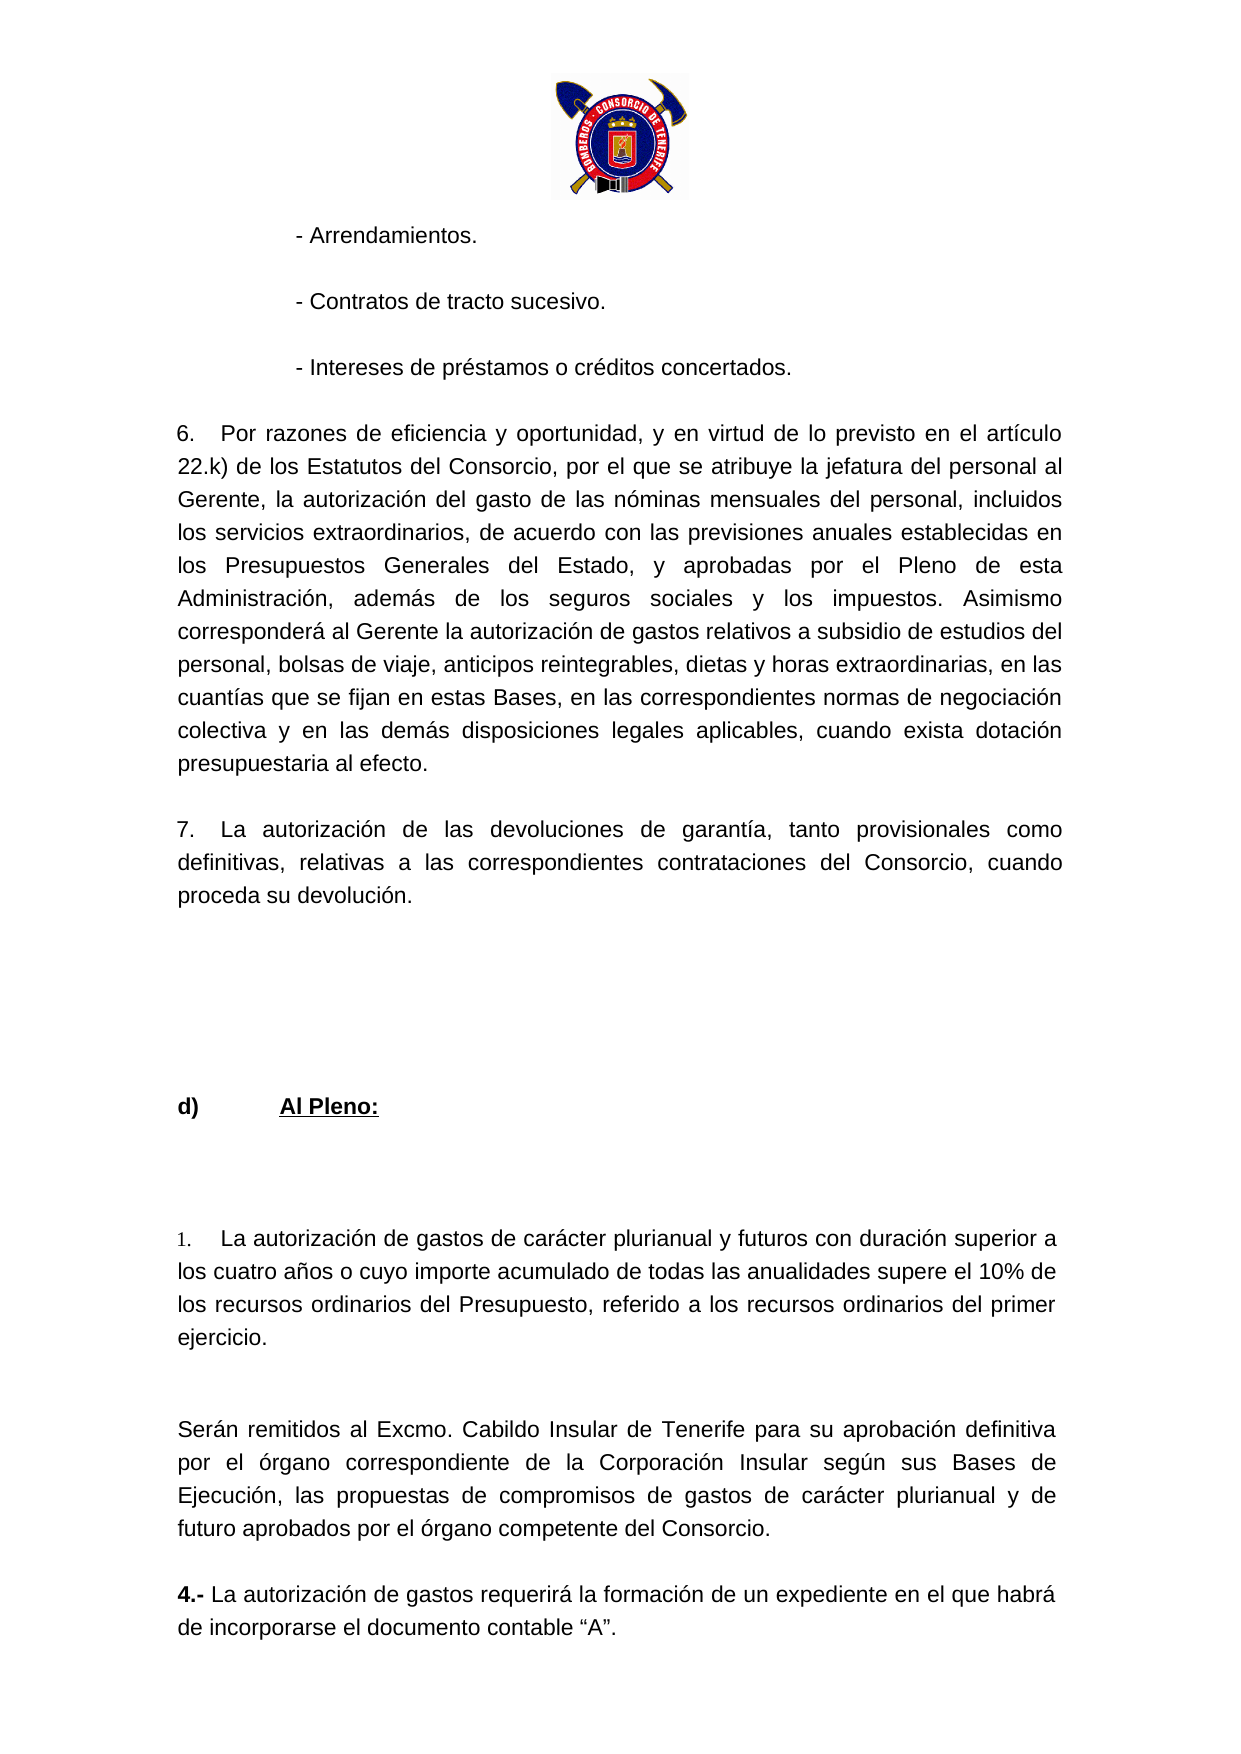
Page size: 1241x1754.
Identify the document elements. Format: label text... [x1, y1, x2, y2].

text - Contratos de tracto sucesivo. [295, 288, 1063, 314]
list La autorización de gastos de carácter plurianual y futuros con duración superior a los cuatro años o cuyo importe acumulado de todas las anualidades supere el 10% de los recursos ordinarios del Presupuesto, referido a los recursos ordinarios del primer ejercicio. [176, 1225, 1057, 1350]
text Serán remitidos al Excmo. Cabildo Insular de Tenerife para su aprobación definitiva por el órgano correspondiente de la Corporación Insular según sus Bases de Ejecución, las propuestas de compromisos de gastos de carácter plurianual y de futuro aprobados por el órgano competente del Consorcio. [177, 1416, 1057, 1541]
text 4.- La autorización de gastos requerirá la formación de un expediente en el que habrá de incorporarse el documento contable “A”. [177, 1581, 1057, 1640]
list Al Pleno: [177, 1093, 1057, 1119]
list Por razones de eficiencia y oportunidad, y en virtud de lo previsto en el artículo 22.k) de los Estatutos del Consorcio, por el que se atribuye la jefatura del personal al Gerente, la autorización del gasto de las nóminas mensuales del personal, incluidos los servicios extraordinarios, de acuerdo con las previsiones anuales establecidas en los Presupuestos Generales del Estado, y aprobadas por el Pleno de esta Administración, además de los seguros sociales y los impuestos. Asimismo corresponderá al Gerente la autorización de gastos relativos a subsidio de estudios del personal, bolsas de viaje, anticipos reintegrables, dietas y horas extraordinarias, en las cuantías que se fijan en estas Bases, en las correspondientes normas de negociación colectiva y en las demás disposiciones legales aplicables, cuando exista dotación presupuestaria al efecto. [176, 420, 1063, 776]
list La autorización de las devoluciones de garantía, tanto provisionales como definitivas, relativas a las correspondientes contrataciones del Consorcio, cuando proceda su devolución. [176, 816, 1063, 908]
text - Intereses de préstamos o créditos concertados. [295, 354, 1063, 380]
text - Arrendamientos. [295, 222, 1063, 248]
